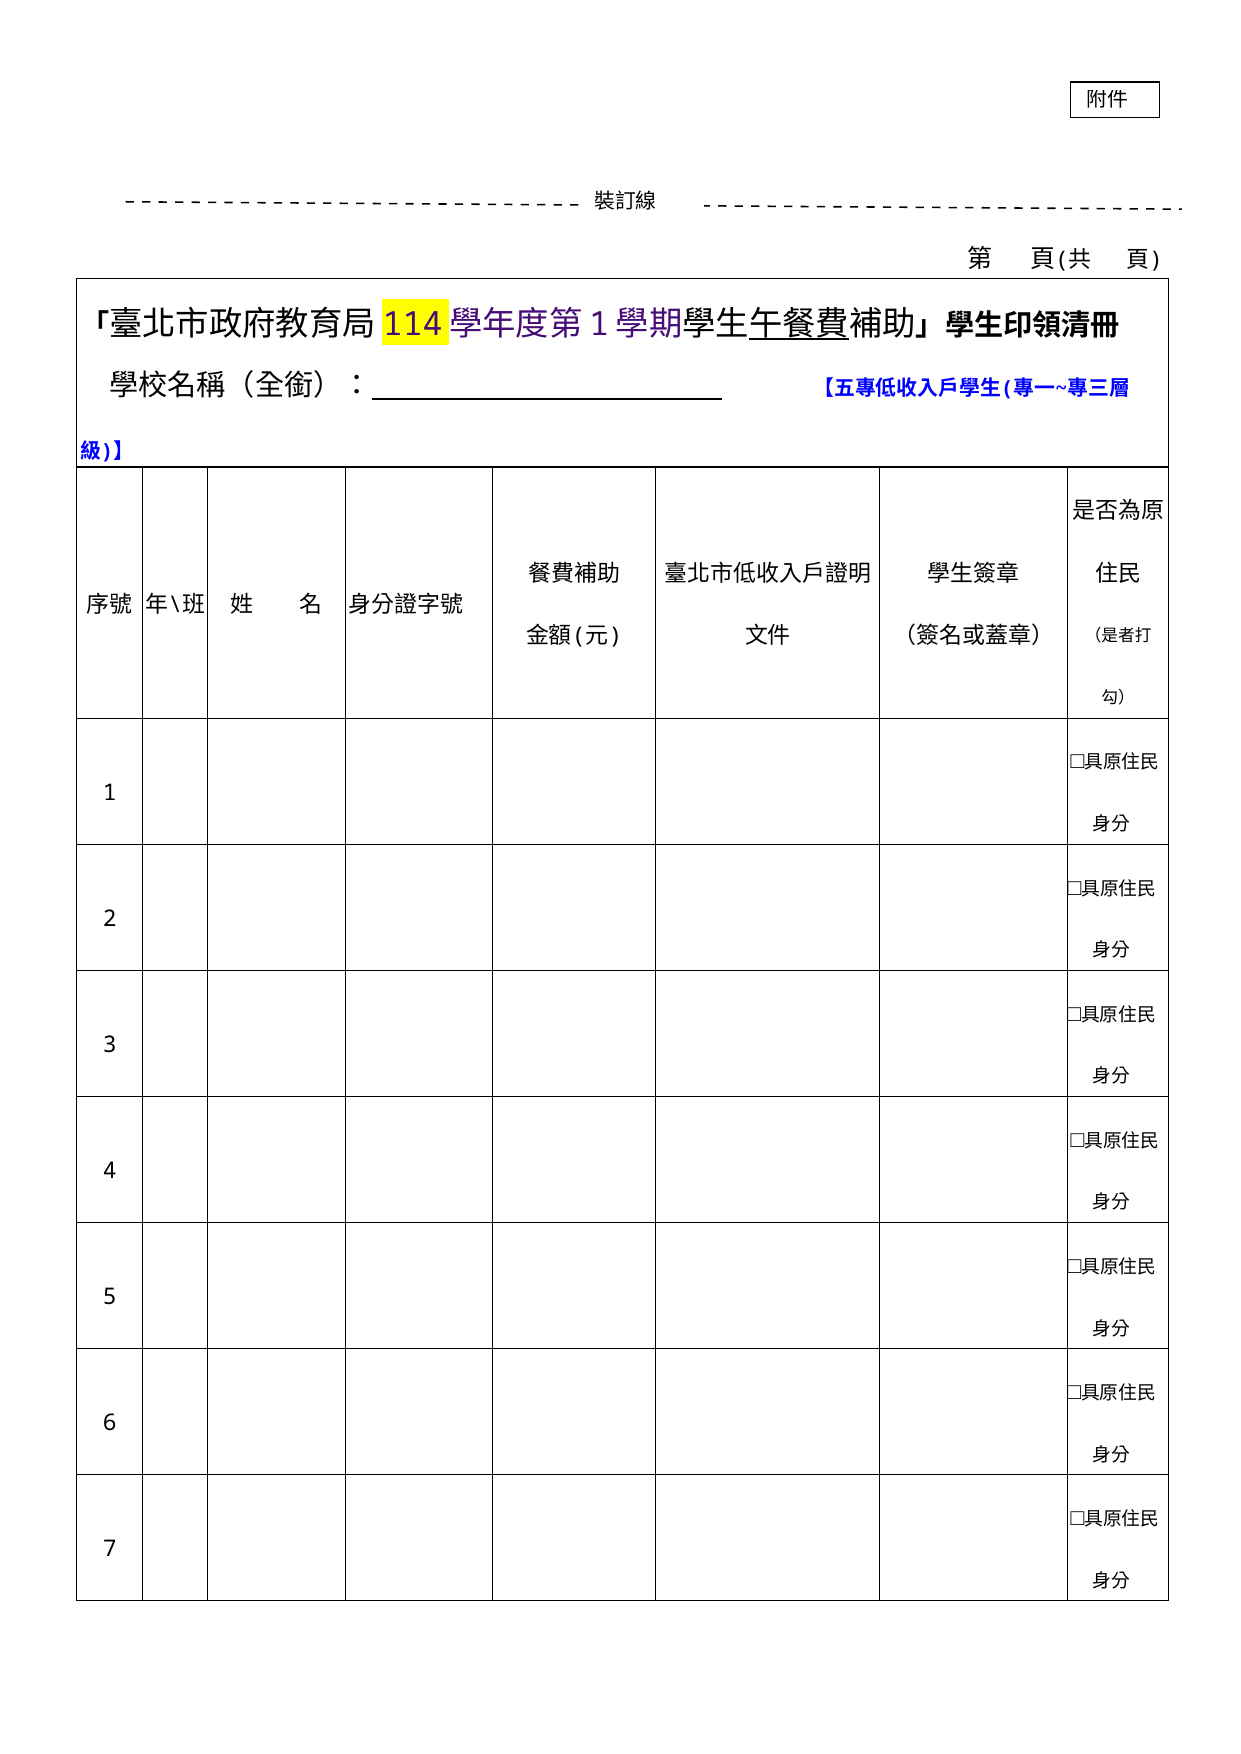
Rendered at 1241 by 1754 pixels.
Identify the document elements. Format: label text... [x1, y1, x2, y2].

table_cell 臺北市低收入戶證明文件 [656, 468, 879, 717]
table_cell [208, 1097, 345, 1222]
table_header 「臺北市政府教育局114學年度第1學期學生午餐費補助」學生印領清冊 學校名稱（全銜）： 【五專低收入戶學生(專一~專三層級)】 [77, 279, 1168, 466]
table_cell [656, 719, 879, 843]
table_cell [208, 719, 345, 843]
table_cell □具原住民身分 [1068, 1097, 1168, 1222]
table_cell [143, 1349, 207, 1474]
table_cell [493, 1097, 655, 1222]
table_cell [346, 1475, 492, 1600]
table_cell 姓 名 [208, 468, 345, 717]
table_cell 5 [77, 1223, 142, 1348]
table_cell [208, 1349, 345, 1474]
table_cell [143, 1097, 207, 1222]
table_cell [880, 719, 1067, 843]
table_cell [208, 971, 345, 1096]
table_cell □具原住民身分 [1068, 719, 1168, 843]
table_cell 餐費補助 金額(元) [493, 468, 655, 717]
table_cell [493, 1349, 655, 1474]
table_cell [880, 1223, 1067, 1348]
table_cell 學生簽章 （簽名或蓋章） [880, 468, 1067, 717]
table_cell [143, 1223, 207, 1348]
table_cell [493, 971, 655, 1096]
table_cell □具原住民身分 [1068, 1349, 1168, 1474]
table_cell 1 [77, 719, 142, 843]
table_cell [880, 1097, 1067, 1222]
table_cell □具原住民身分 [1068, 845, 1168, 969]
table_cell [346, 845, 492, 969]
table_cell □具原住民身分 [1068, 1223, 1168, 1348]
table_cell [208, 845, 345, 969]
text 裝訂線 [594, 192, 689, 212]
table_cell [143, 845, 207, 969]
table_cell [656, 971, 879, 1096]
table_cell [493, 719, 655, 843]
table_cell [493, 1475, 655, 1600]
table_cell □具原住民身分 [1068, 971, 1168, 1096]
table_cell 7 [77, 1475, 142, 1600]
table_cell [880, 1475, 1067, 1600]
table_cell [656, 1223, 879, 1348]
table_cell 6 [77, 1349, 142, 1474]
text 附件2 [1086, 90, 1144, 109]
table_cell [346, 1097, 492, 1222]
table_cell □具原住民身分 [1068, 1475, 1168, 1600]
table_cell 3 [77, 971, 142, 1096]
table_cell [656, 1349, 879, 1474]
table_cell 身分證字號 [346, 468, 492, 717]
table_cell [656, 1475, 879, 1600]
table_cell [143, 971, 207, 1096]
table_cell [493, 1223, 655, 1348]
table_cell [143, 719, 207, 843]
table_cell [208, 1223, 345, 1348]
table_cell 年\班 [143, 468, 207, 717]
table_cell [880, 1349, 1067, 1474]
table_cell 4 [77, 1097, 142, 1222]
table_cell [656, 1097, 879, 1222]
table_cell 是否為原住民 （是者打勾） [1068, 468, 1168, 717]
table_cell [493, 845, 655, 969]
table_cell [346, 1349, 492, 1474]
table_cell [880, 845, 1067, 969]
table_cell 2 [77, 845, 142, 969]
table_cell [208, 1475, 345, 1600]
table_cell [656, 845, 879, 969]
table_cell [346, 719, 492, 843]
text 第 頁(共 頁) [77, 184, 1162, 278]
table_cell [346, 1223, 492, 1348]
table_cell [880, 971, 1067, 1096]
table_cell 序號 [77, 468, 142, 717]
table_cell [143, 1475, 207, 1600]
table_cell [346, 971, 492, 1096]
